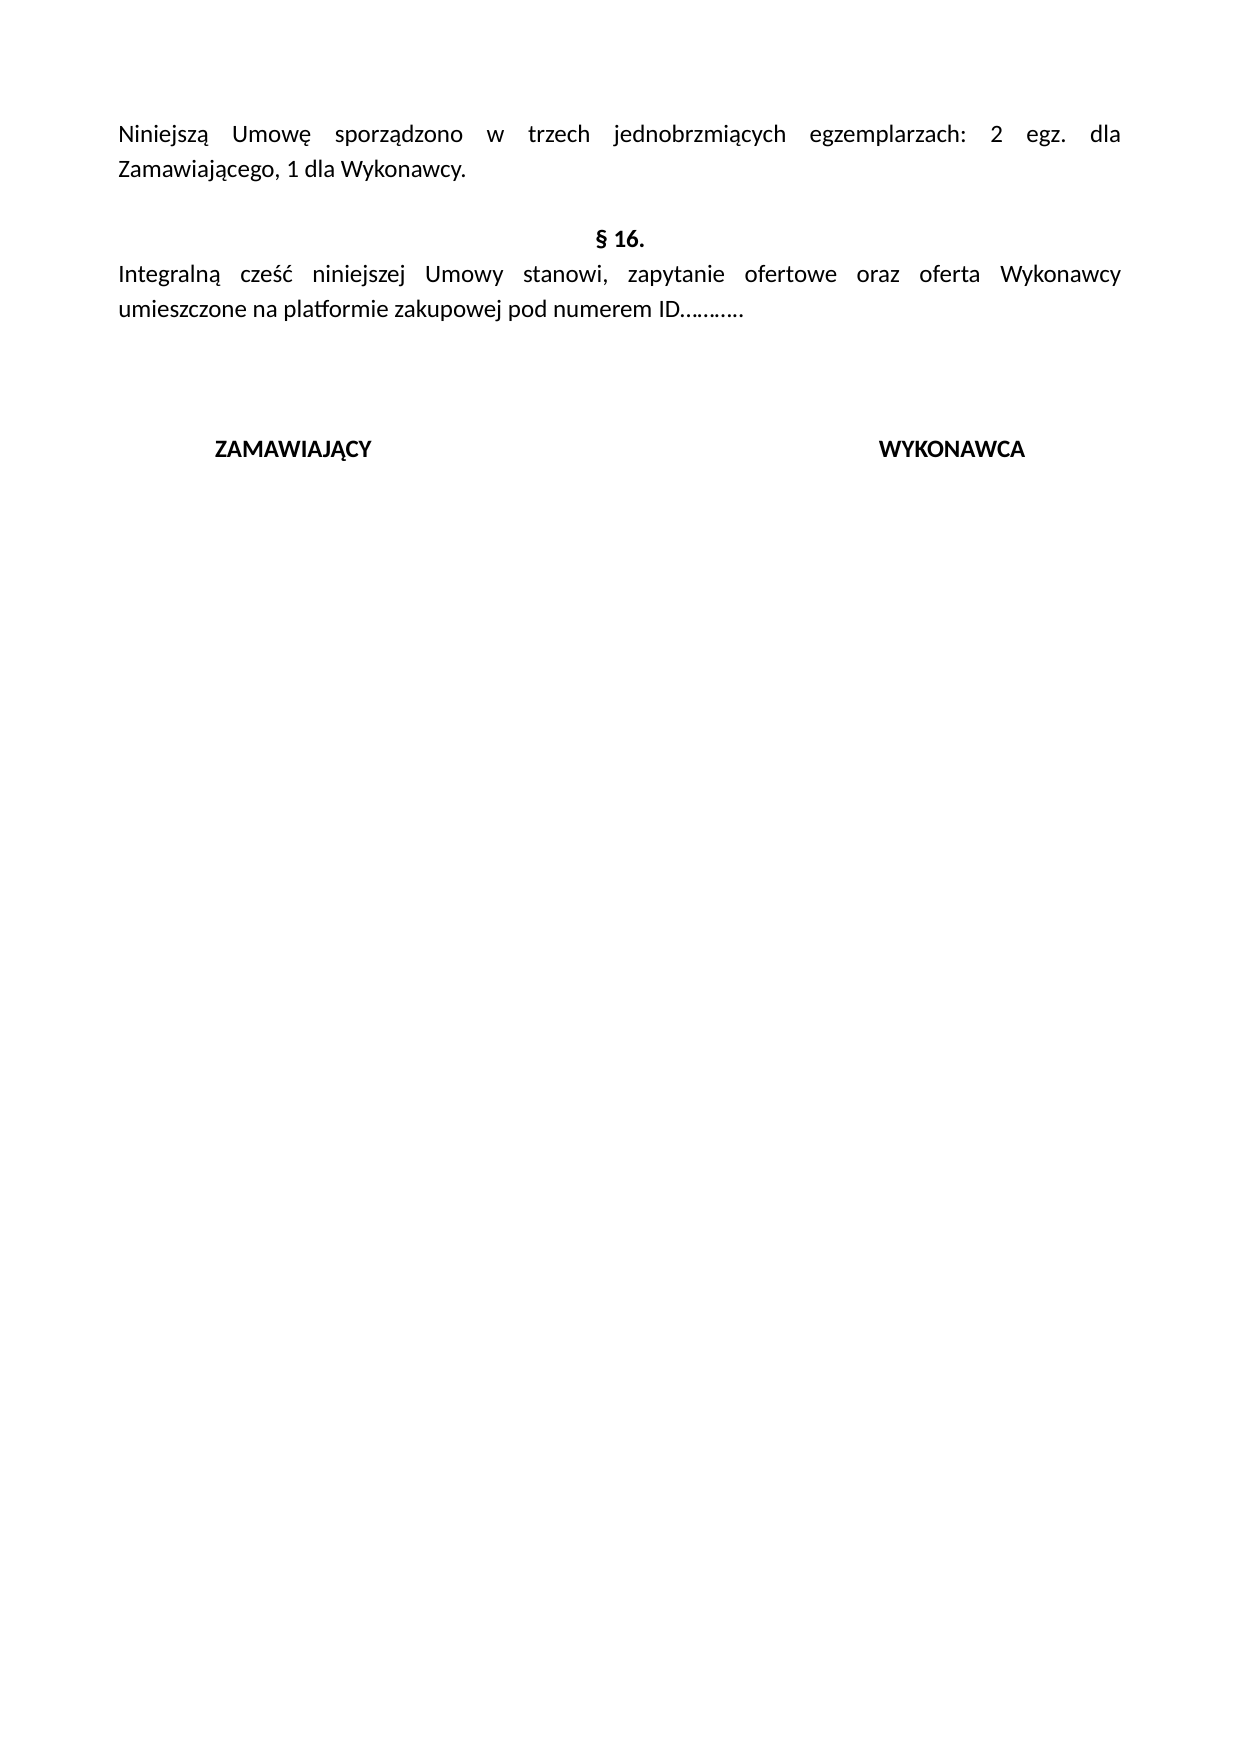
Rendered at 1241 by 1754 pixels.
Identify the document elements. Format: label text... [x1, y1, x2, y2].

text ZAMAWIAJĄCY WYKONAWCA [118, 433, 1122, 464]
text § 16. [118, 223, 1122, 254]
text Niniejszą Umowę sporządzono w trzech jednobrzmiących egzemplarzach: 2 egz. dla Zamawiającego, 1 dla Wykonawcy. [118, 118, 1122, 184]
text Integralną cześć niniejszej Umowy stanowi, zapytanie ofertowe oraz oferta Wykonawcy umieszczone na platformie zakupowej pod numerem ID……….. [118, 258, 1122, 324]
